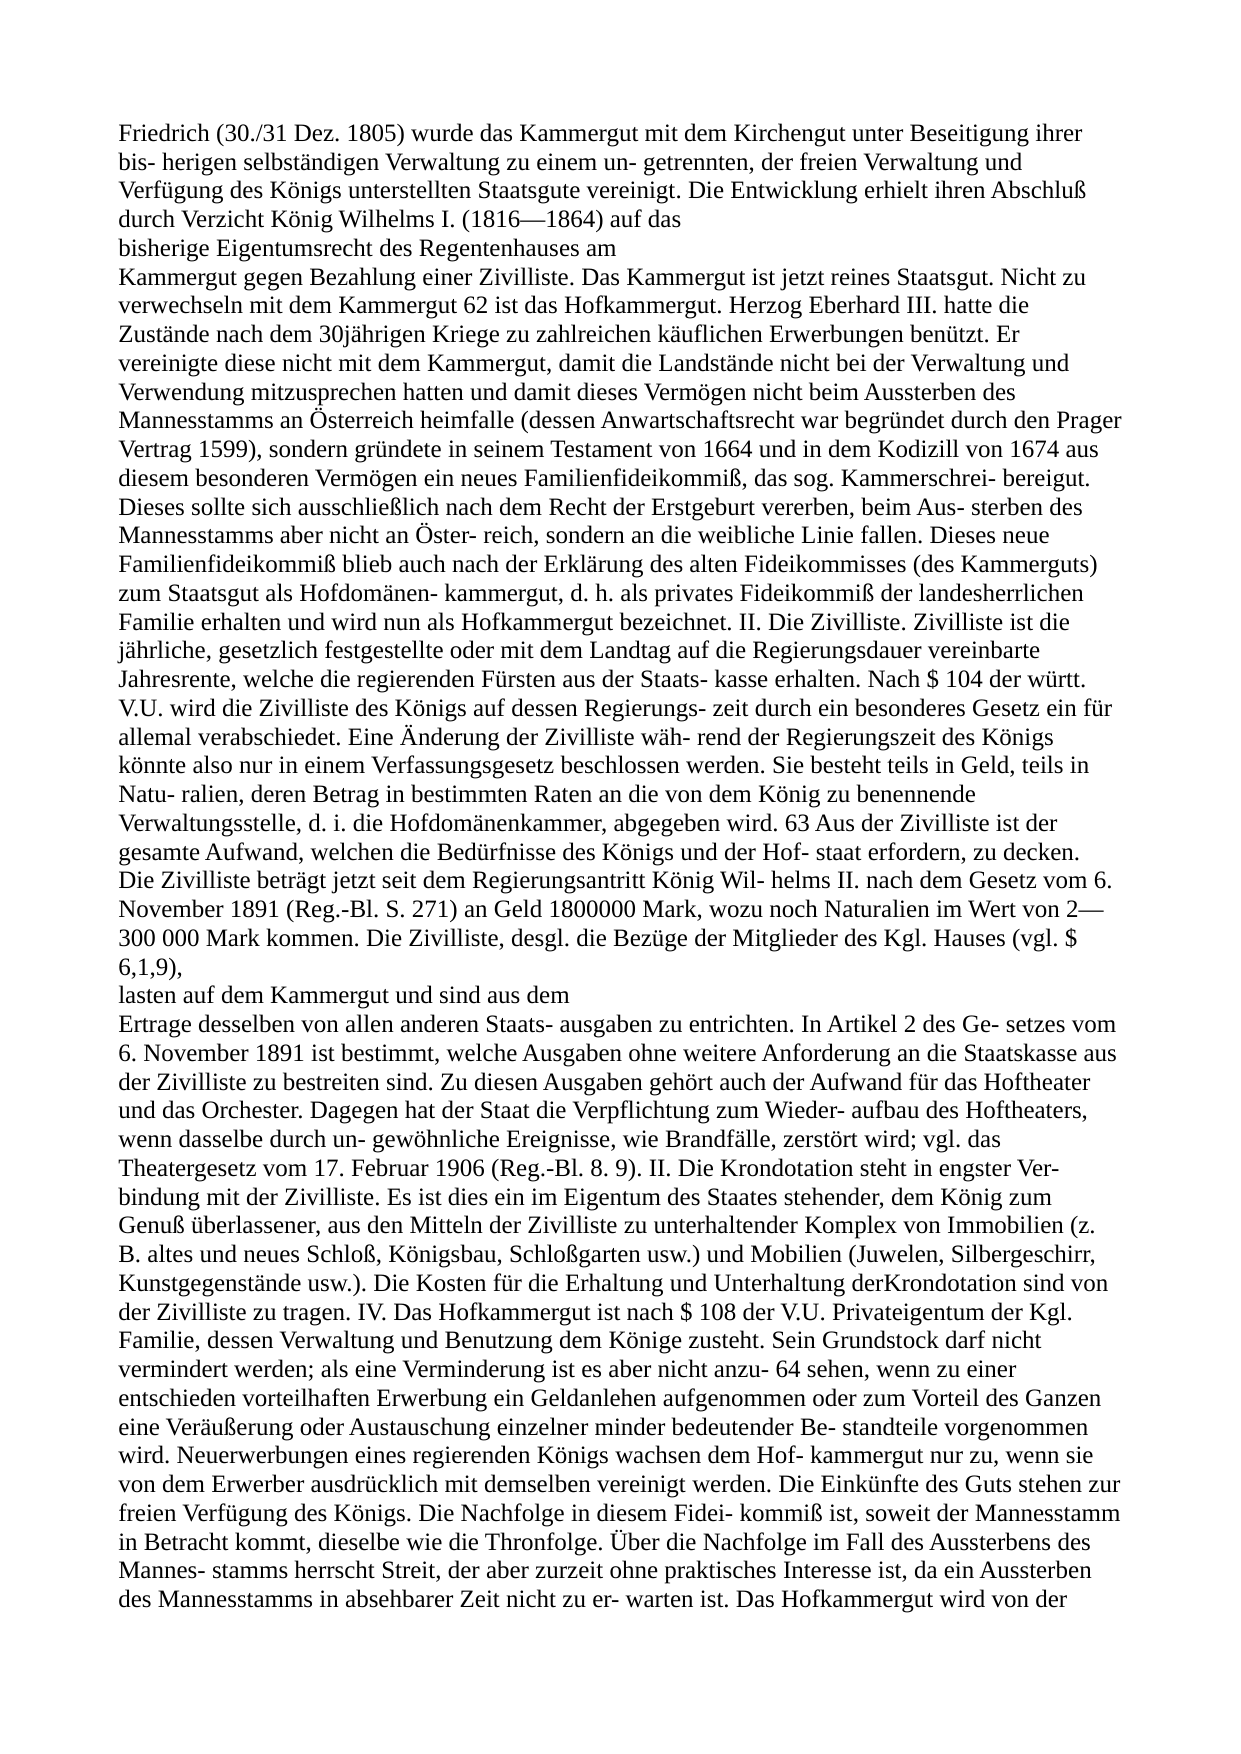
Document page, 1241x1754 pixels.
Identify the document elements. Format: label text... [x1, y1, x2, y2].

text bisherige Eigentumsrecht des Regentenhauses am [118, 233, 1122, 262]
text lasten auf dem Kammergut und sind aus dem [118, 981, 1122, 1009]
text Ertrage desselben von allen anderen Staats- ausgaben zu entrichten. In Artikel 2 des Ge- setzes vom 6. November 1891 ist bestimmt, welche Ausgaben ohne weitere Anforderung an die Staatskasse aus der Zivilliste zu bestreiten sind. Zu diesen Ausgaben gehört auch der Aufwand für das Hoftheater und das Orchester. Dagegen hat der Staat die Verpflichtung zum Wieder- aufbau des Hoftheaters, wenn dasselbe durch un- gewöhnliche Ereignisse, wie Brandfälle, zerstört wird; vgl. das Theatergesetz vom 17. Februar 1906 (Reg.-Bl. 8. 9). II. Die Krondotation steht in engster Ver- bindung mit der Zivilliste. Es ist dies ein im Eigentum des Staates stehender, dem König zum Genuß überlassener, aus den Mitteln der Zivilliste zu unterhaltender Komplex von Immobilien (z. B. altes und neues Schloß, Königsbau, Schloßgarten usw.) und Mobilien (Juwelen, Silbergeschirr, Kunstgegenstände usw.). Die Kosten für die Erhaltung und Unterhaltung derKrondotation sind von der Zivilliste zu tragen. IV. Das Hofkammergut ist nach $ 108 der V.U. Privateigentum der Kgl. Familie, dessen Verwaltung und Benutzung dem Könige zusteht. Sein Grundstock darf nicht vermindert werden; als eine Verminderung ist es aber nicht anzu- 64 sehen, wenn zu einer entschieden vorteilhaften Erwerbung ein Geldanlehen aufgenommen oder zum Vorteil des Ganzen eine Veräußerung oder Austauschung einzelner minder bedeutender Be- standteile vorgenommen wird. Neuerwerbungen eines regierenden Königs wachsen dem Hof- kammergut nur zu, wenn sie von dem Erwerber ausdrücklich mit demselben vereinigt werden. Die Einkünfte des Guts stehen zur freien Verfügung des Königs. Die Nachfolge in diesem Fidei- kommiß ist, soweit der Mannesstamm in Betracht kommt, dieselbe wie die Thronfolge. Über die Nachfolge im Fall des Aussterbens des Mannes- stamms herrscht Streit, der aber zurzeit ohne praktisches Interesse ist, da ein Aussterben des Mannesstamms in absehbarer Zeit nicht zu er- warten ist. Das Hofkammergut wird von der [118, 1009, 1122, 1613]
text Friedrich (30./31 Dez. 1805) wurde das Kammergut mit dem Kirchengut unter Beseitigung ihrer bis- herigen selbständigen Verwaltung zu einem un- getrennten, der freien Verwaltung und Verfügung des Königs unterstellten Staatsgute vereinigt. Die Entwicklung erhielt ihren Abschluß durch Verzicht König Wilhelms I. (1816—1864) auf das [118, 118, 1122, 233]
text Kammergut gegen Bezahlung einer Zivilliste. Das Kammergut ist jetzt reines Staatsgut. Nicht zu verwechseln mit dem Kammergut 62 ist das Hofkammergut. Herzog Eberhard III. hatte die Zustände nach dem 30jährigen Kriege zu zahlreichen käuflichen Erwerbungen benützt. Er vereinigte diese nicht mit dem Kammergut, damit die Landstände nicht bei der Verwaltung und Verwendung mitzusprechen hatten und damit dieses Vermögen nicht beim Aussterben des Mannesstamms an Österreich heimfalle (dessen Anwartschaftsrecht war begründet durch den Prager Vertrag 1599), sondern gründete in seinem Testament von 1664 und in dem Kodizill von 1674 aus diesem besonderen Vermögen ein neues Familienfideikommiß, das sog. Kammerschrei- bereigut. Dieses sollte sich ausschließlich nach dem Recht der Erstgeburt vererben, beim Aus- sterben des Mannesstamms aber nicht an Öster- reich, sondern an die weibliche Linie fallen. Dieses neue Familienfideikommiß blieb auch nach der Erklärung des alten Fideikommisses (des Kammerguts) zum Staatsgut als Hofdomänen- kammergut, d. h. als privates Fideikommiß der landesherrlichen Familie erhalten und wird nun als Hofkammergut bezeichnet. II. Die Zivilliste. Zivilliste ist die jährliche, gesetzlich festgestellte oder mit dem Landtag auf die Regierungsdauer vereinbarte Jahresrente, welche die regierenden Fürsten aus der Staats- kasse erhalten. Nach $ 104 der württ. V.U. wird die Zivilliste des Königs auf dessen Regierungs- zeit durch ein besonderes Gesetz ein für allemal verabschiedet. Eine Änderung der Zivilliste wäh- rend der Regierungszeit des Königs könnte also nur in einem Verfassungsgesetz beschlossen werden. Sie besteht teils in Geld, teils in Natu- ralien, deren Betrag in bestimmten Raten an die von dem König zu benennende Verwaltungsstelle, d. i. die Hofdomänenkammer, abgegeben wird. 63 Aus der Zivilliste ist der gesamte Aufwand, welchen die Bedürfnisse des Königs und der Hof- staat erfordern, zu decken. Die Zivilliste beträgt jetzt seit dem Regierungsantritt König Wil- helms II. nach dem Gesetz vom 6. November 1891 (Reg.-Bl. S. 271) an Geld 1800000 Mark, wozu noch Naturalien im Wert von 2—300 000 Mark kommen. Die Zivilliste, desgl. die Bezüge der Mitglieder des Kgl. Hauses (vgl. $ 6,1,9), [118, 262, 1122, 981]
